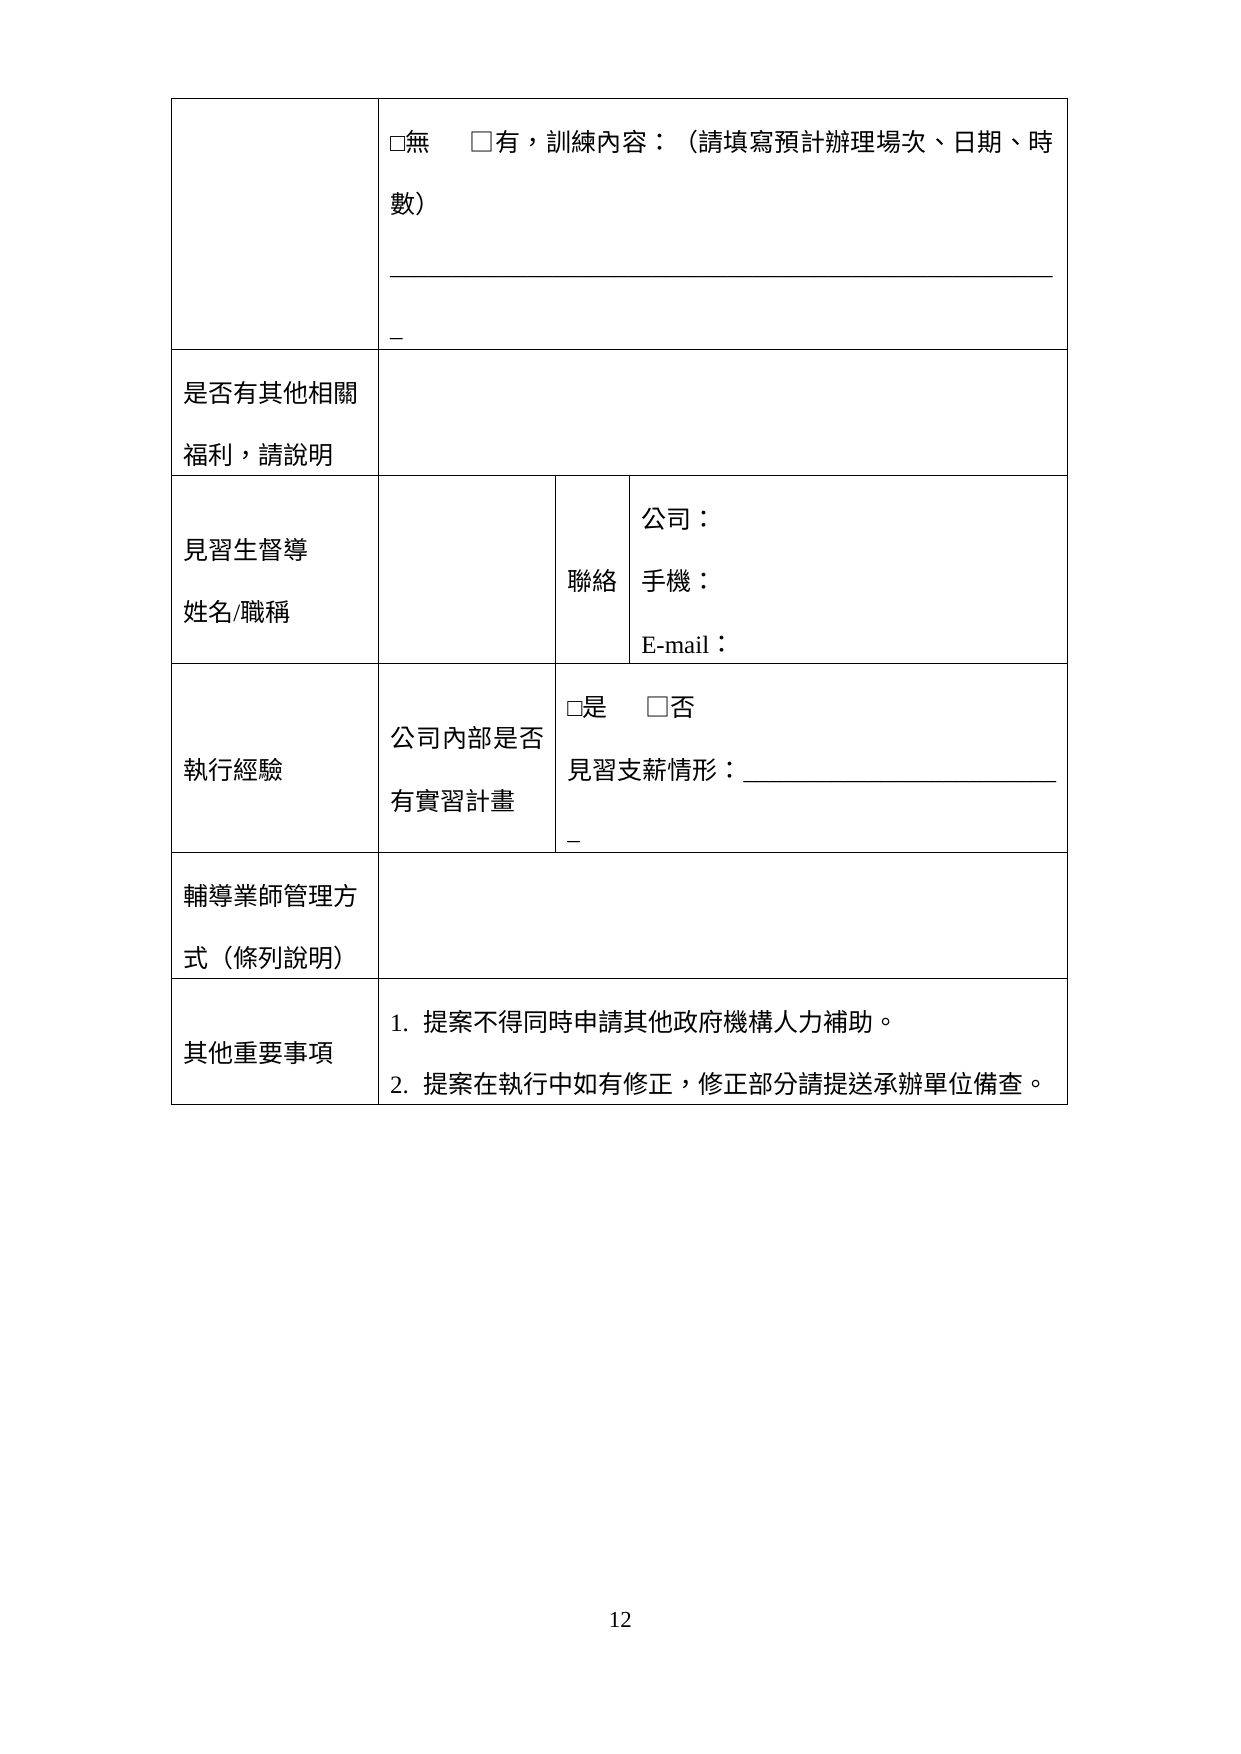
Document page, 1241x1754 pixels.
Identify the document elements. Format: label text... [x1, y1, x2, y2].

table_cell 見習生督導 姓名/職稱 [172, 476, 378, 663]
table_cell 提案不得同時申請其他政府機構人力補助。 提案在執行中如有修正，修正部分請提送承辦單位備查。 [379, 979, 1067, 1104]
table_cell □無 □有，訓練內容：（請填寫預計辦理場次、日期、時數） ______________________________________________________ [379, 99, 1067, 348]
table_cell [379, 476, 555, 663]
table_cell [379, 350, 1067, 474]
table_cell 輔導業師管理方式（條列說明） [172, 853, 378, 978]
table_cell □是 □否 見習支薪情形：__________________________ [556, 664, 1067, 852]
table_cell 公司： 手機： E-mail： [630, 476, 1067, 663]
table_cell 執行經驗 [172, 664, 378, 852]
table_cell [172, 99, 378, 348]
table_cell 公司內部是否有實習計畫 [379, 664, 555, 852]
table_cell 聯絡 [556, 476, 629, 663]
table_cell 是否有其他相關福利，請說明 [172, 350, 378, 474]
table_cell 其他重要事項 [172, 979, 378, 1104]
table_cell [379, 853, 1067, 978]
